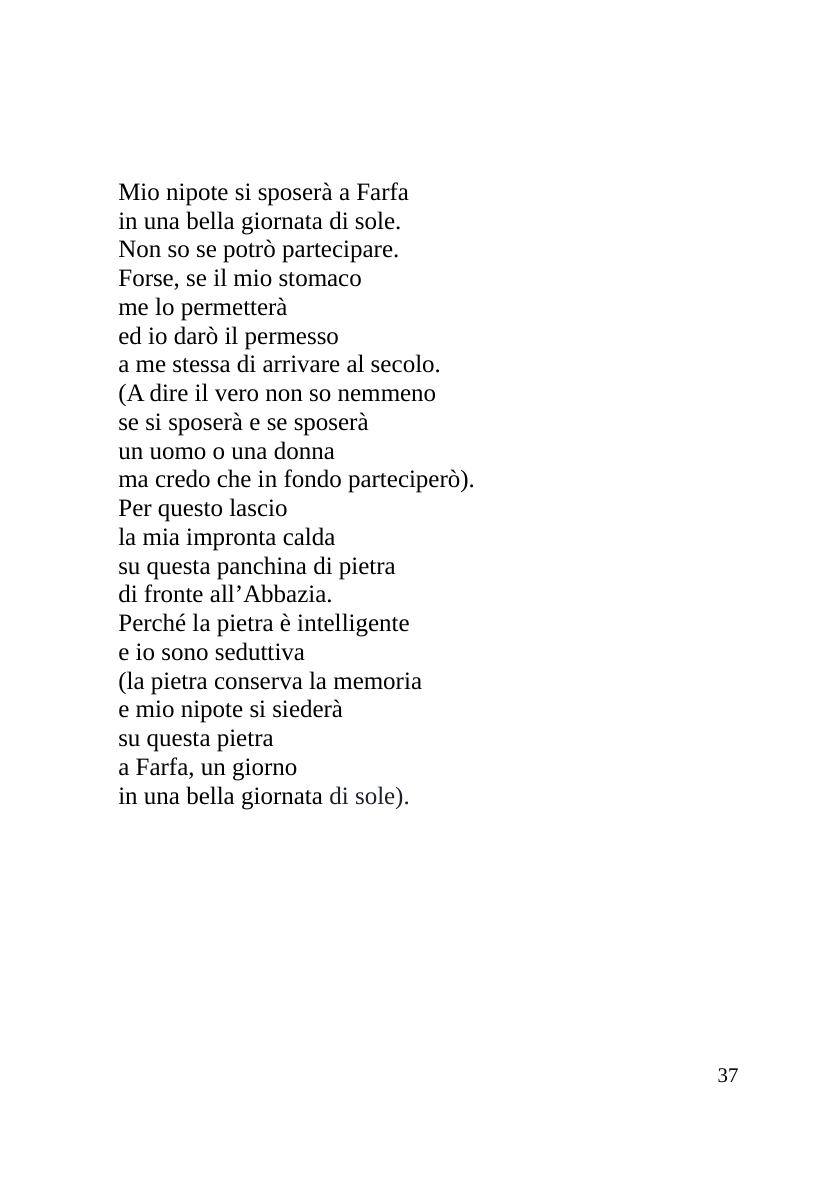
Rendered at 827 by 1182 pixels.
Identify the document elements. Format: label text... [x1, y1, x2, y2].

text (la pietra conserva la memoria [118, 666, 738, 694]
text se si sposerà e se sposerà [118, 407, 738, 436]
text (A dire il vero non so nemmeno [118, 378, 738, 407]
text e io sono seduttiva [118, 637, 738, 666]
text ed io darò il permesso [118, 321, 738, 349]
text Per questo lascio [118, 493, 738, 522]
text in una bella giornata di sole). [118, 781, 738, 809]
text e mio nipote si siederà [118, 694, 738, 723]
text in una bella giornata di sole. [118, 206, 738, 234]
text Perché la pietra è intelligente [118, 608, 738, 637]
text me lo permetterà [118, 292, 738, 321]
text a Farfa, un giorno [118, 752, 738, 781]
text Non so se potrò partecipare. [118, 234, 738, 263]
text un uomo o una donna [118, 436, 738, 464]
text Forse, se il mio stomaco [118, 263, 738, 292]
text di fronte all’Abbazia. [118, 579, 738, 608]
text Mio nipote si sposerà a Farfa [118, 177, 738, 206]
text la mia impronta calda [118, 522, 738, 551]
text su questa pietra [118, 723, 738, 752]
text ma credo che in fondo parteciperò). [118, 464, 738, 493]
text su questa panchina di pietra [118, 551, 738, 579]
text a me stessa di arrivare al secolo. [118, 349, 738, 378]
